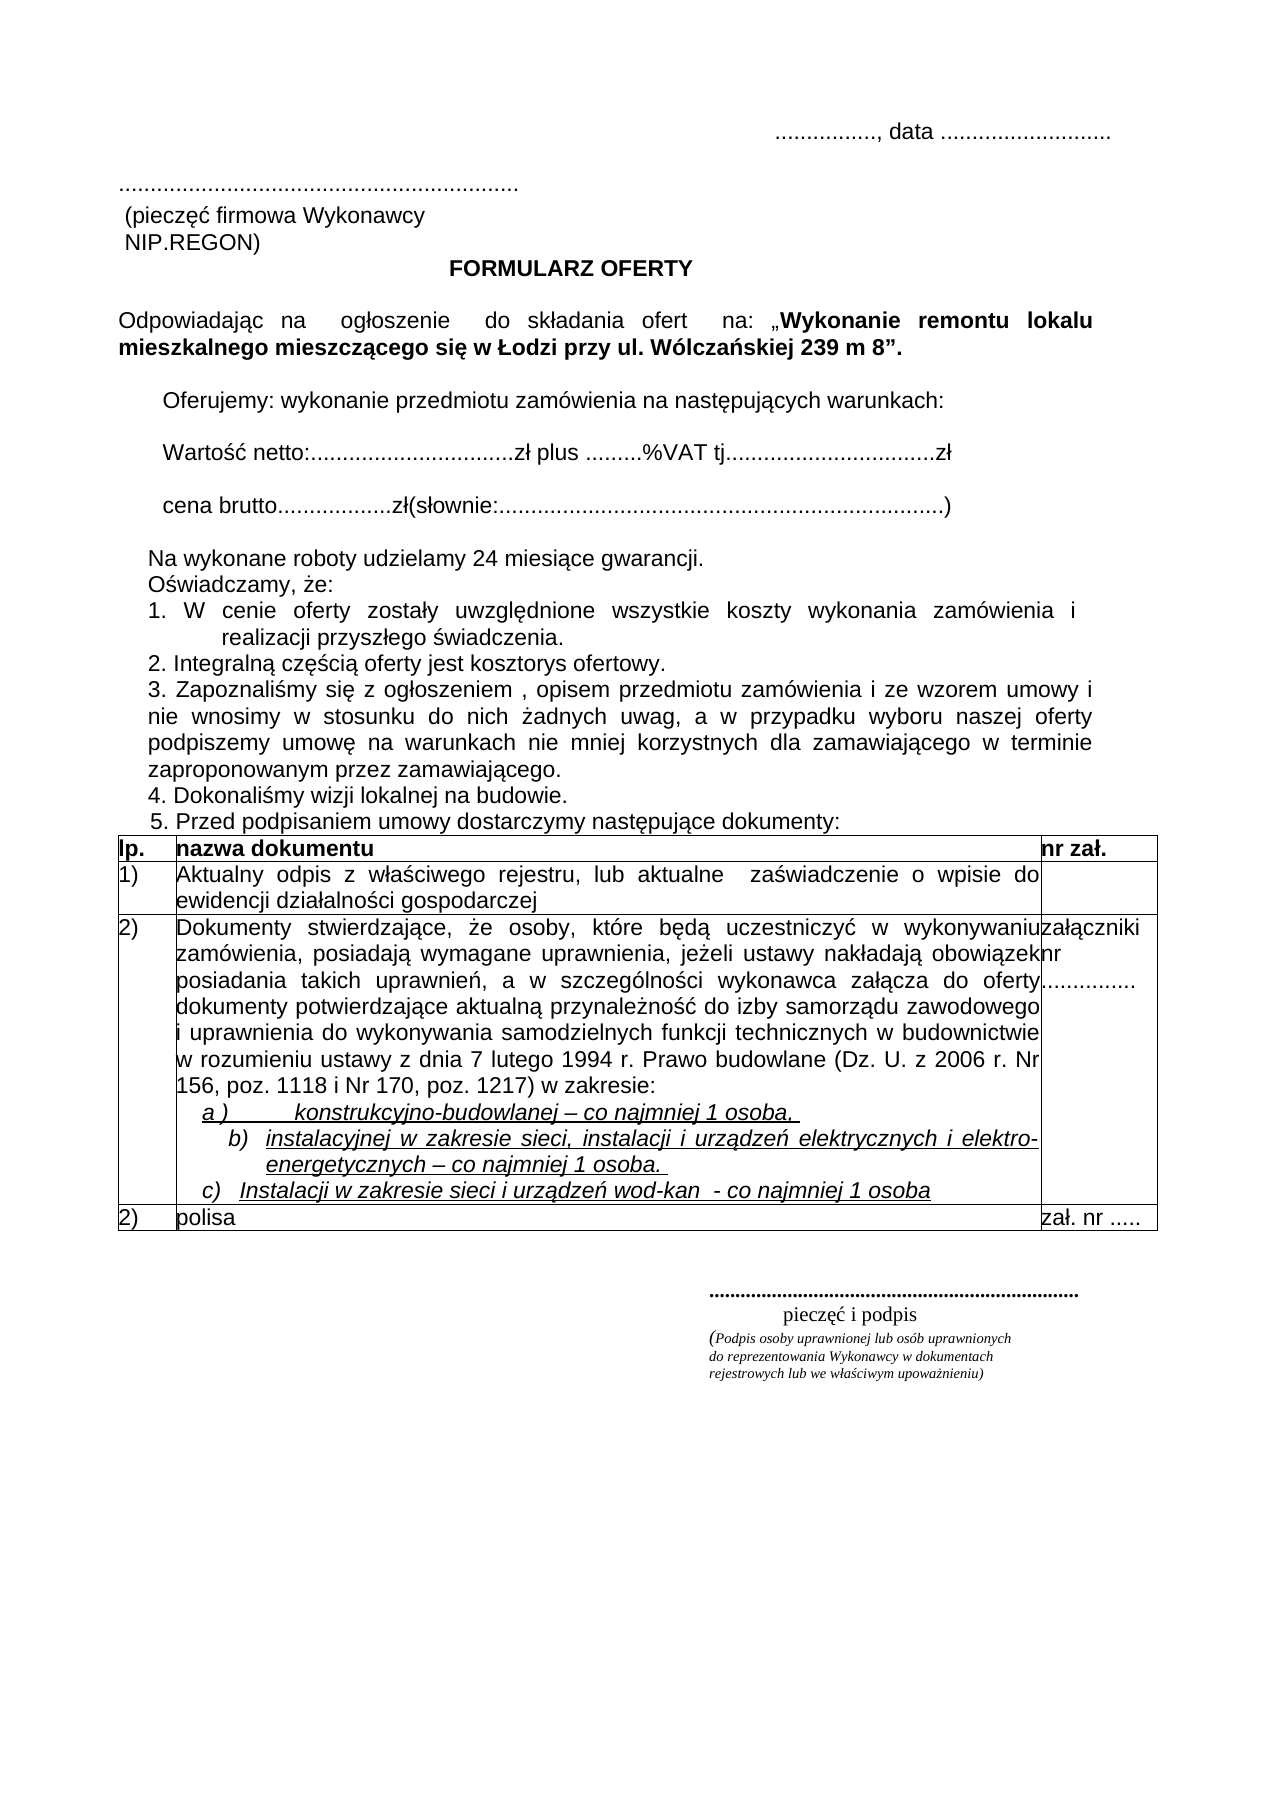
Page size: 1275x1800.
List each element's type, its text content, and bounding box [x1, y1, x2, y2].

text do reprezentowania Wykonawcy w dokumentach [118, 1348, 1157, 1365]
table_cell załączniki nr ............... [1042, 915, 1157, 1204]
text 1. W cenie oferty zostały uwzględnione wszystkie koszty wykonania zamówienia i realizacji przyszłego świadczenia. [148, 597, 1093, 650]
table_header lp. [119, 836, 176, 861]
text rejestrowych lub we właściwym upoważnieniu) [118, 1365, 1157, 1382]
text ....................................................................... [118, 1278, 1157, 1302]
text 3. Zapoznaliśmy się z ogłoszeniem , opisem przedmiotu zamówienia i ze wzorem umowy i nie wnosimy w stosunku do nich żadnych uwag, a w przypadku wyboru naszej oferty podpiszemy umowę na warunkach nie mniej korzystnych dla zamawiającego w terminie zaproponowanym przez zamawiającego. [148, 676, 1093, 782]
text cena brutto..................zł(słownie:......................................................................) [162, 492, 980, 518]
table_cell 1) [119, 862, 176, 914]
table_cell polisa [177, 1205, 1041, 1230]
text (Podpis osoby uprawnionej lub osób uprawnionych [118, 1326, 1157, 1348]
table_cell [1042, 862, 1157, 914]
text 2. Integralną częścią oferty jest kosztorys ofertowy. [148, 650, 1093, 676]
text 5. Przed podpisaniem umowy dostarczymy następujące dokumenty: [118, 808, 1157, 834]
subtitle ............................................................... [118, 169, 980, 196]
table_cell Dokumenty stwierdzające, że osoby, które będą uczestniczyć w wykonywaniu zamówienia, posiadają wymagane uprawnienia, jeżeli ustawy nakładają obowiązek posiadania takich uprawnień, a w szczególności wykonawca załącza do oferty dokumenty potwierdzające aktualną przynależność do izby samorządu zawodowego i uprawnienia do wykonywania samodzielnych funkcji technicznych w budownictwie w rozumieniu ustawy z dnia 7 lutego 1994 r. Prawo budowlane (Dz. U. z 2006 r. Nr 156, poz. 1118 i Nr 170, poz. 1217) w zakresie: a ) konstrukcyjno-bu­dowlanej – co najmniej 1 osoba, instalacyjnej w zakresie sieci, instalacji i urządzeń elektrycznych i elektro-ener­getycznych – co najmniej 1 osoba. Instalacji w zakresie sieci i urządzeń wod-kan - co najmniej 1 osoba [177, 915, 1041, 1204]
text ................, data ........................... [118, 118, 1112, 144]
table_cell 2) [119, 1205, 176, 1230]
table_header nr zał. [1042, 836, 1157, 861]
text pieczęć i podpis [118, 1302, 1157, 1326]
table_cell zał. nr ..... [1042, 1205, 1157, 1230]
table_cell Aktualny odpis z właściwego rejestru, lub aktualne zaświadczenie o wpisie do ewidencji działalności gospodarczej [177, 862, 1041, 914]
text NIP.REGON) [118, 228, 1157, 255]
text Oferujemy: wykonanie przedmiotu zamówienia na następujących warunkach: [162, 387, 980, 413]
text (pieczęć firmowa Wykonawcy [118, 202, 1157, 228]
text Oświadczamy, że: [148, 571, 1093, 597]
text 4. Dokonaliśmy wizji lokalnej na budowie. [148, 782, 1093, 808]
table_cell 2) [119, 915, 176, 1204]
table_header nazwa dokumentu [177, 836, 1041, 861]
text Na wykonane roboty udzielamy 24 miesiące gwarancji. [148, 545, 1093, 571]
text Wartość netto:................................zł plus .........%VAT tj.................................zł [162, 439, 980, 466]
text FORMULARZ OFERTY [162, 255, 980, 281]
text Odpowiadając na ogłoszenie do składania ofert na: „Wykonanie remontu lokalu mieszkalnego mieszczącego się w Łodzi przy ul. Wólczańskiej 239 m 8”. [118, 307, 1093, 360]
